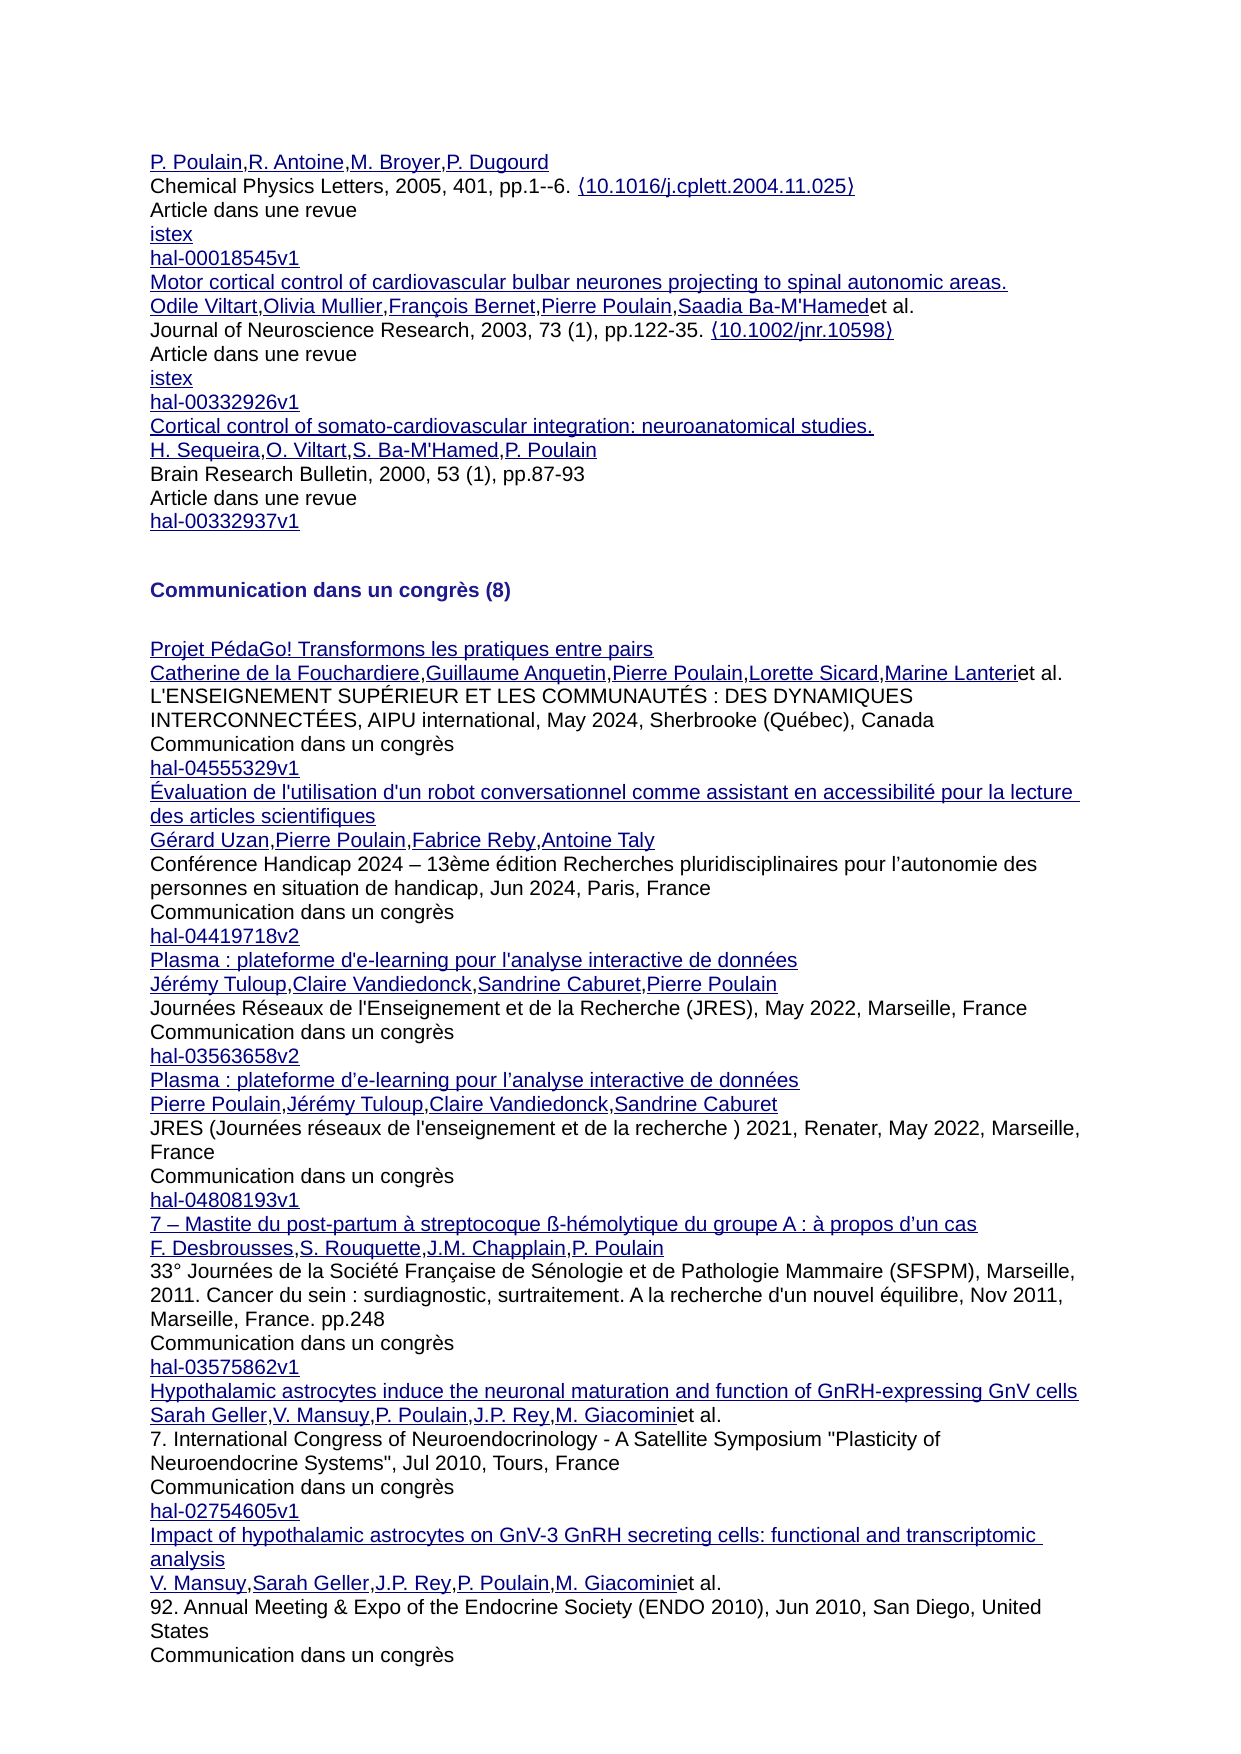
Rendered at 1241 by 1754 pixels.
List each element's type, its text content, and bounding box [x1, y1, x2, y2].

table_cell Plasma : plateforme d’e-learning pour l’analyse interactive de données Pierre Poulain,Jérémy Tuloup,Claire Vandiedonck,Sandrine Caburet JRES (Journées réseaux de l'enseignement et de la recherche ) 2021, Renater, May 2022, Marseille, France Communication dans un congrès hal-04808193v1 [150, 1068, 1090, 1211]
table_cell Évaluation de l'utilisation d'un robot conversationnel comme assistant en accessibilité pour la lecture des articles scientifiques Gérard Uzan,Pierre Poulain,Fabrice Reby,Antoine Taly Conférence Handicap 2024 – 13ème édition Recherches pluridisciplinaires pour l’autonomie des personnes en situation de handicap, Jun 2024, Paris, France Communication dans un congrès hal-04419718v2 [150, 780, 1090, 948]
table_header Projet PédaGo! Transformons les pratiques entre pairs Catherine de la Fouchardiere,Guillaume Anquetin,Pierre Poulain,Lorette Sicard,Marine Lanteriet al. L'ENSEIGNEMENT SUPÉRIEUR ET LES COMMUNAUTÉS : DES DYNAMIQUES INTERCONNECTÉES, AIPU international, May 2024, Sherbrooke (Québec), Canada Communication dans un congrès hal-04555329v1 [150, 636, 1090, 780]
table_cell Cortical control of somato-cardiovascular integration: neuroanatomical studies. H. Sequeira,O. Viltart,S. Ba-M'Hamed,P. Poulain Brain Research Bulletin, 2000, 53 (1), pp.87-93 Article dans une revue hal-00332937v1 [150, 414, 1090, 533]
subtitle Communication dans un congrès (8) [150, 578, 1090, 602]
table_cell P. Poulain,R. Antoine,M. Broyer,P. Dugourd Chemical Physics Letters, 2005, 401, pp.1--6. ⟨10.1016/j.cplett.2004.11.025⟩ Article dans une revue istex hal-00018545v1 [150, 150, 1090, 270]
table_cell 7 – Mastite du post-partum à streptocoque ß-hémolytique du groupe A : à propos d’un cas F. Desbrousses,S. Rouquette,J.M. Chapplain,P. Poulain 33° Journées de la Société Française de Sénologie et de Pathologie Mammaire (SFSPM), Marseille, 2011. Cancer du sein : surdiagnostic, surtraitement. A la recherche d'un nouvel équilibre, Nov 2011, Marseille, France. pp.248 Communication dans un congrès hal-03575862v1 [150, 1211, 1090, 1379]
table_cell Plasma : plateforme d'e-learning pour l'analyse interactive de données Jérémy Tuloup,Claire Vandiedonck,Sandrine Caburet,Pierre Poulain Journées Réseaux de l'Enseignement et de la Recherche (JRES), May 2022, Marseille, France Communication dans un congrès hal-03563658v2 [150, 948, 1090, 1068]
table_cell Impact of hypothalamic astrocytes on GnV-3 GnRH secreting cells: functional and transcriptomic analysis V. Mansuy,Sarah Geller,J.P. Rey,P. Poulain,M. Giacominiet al. 92. Annual Meeting & Expo of the Endocrine Society (ENDO 2010), Jun 2010, San Diego, United States Communication dans un congrès [150, 1523, 1090, 1667]
table_cell Motor cortical control of cardiovascular bulbar neurones projecting to spinal autonomic areas. Odile Viltart,Olivia Mullier,François Bernet,Pierre Poulain,Saadia Ba-M'Hamedet al. Journal of Neuroscience Research, 2003, 73 (1), pp.122-35. ⟨10.1002/jnr.10598⟩ Article dans une revue istex hal-00332926v1 [150, 270, 1090, 413]
table_cell Hypothalamic astrocytes induce the neuronal maturation and function of GnRH-expressing GnV cells Sarah Geller,V. Mansuy,P. Poulain,J.P. Rey,M. Giacominiet al. 7. International Congress of Neuroendocrinology - A Satellite Symposium "Plasticity of Neuroendocrine Systems", Jul 2010, Tours, France Communication dans un congrès hal-02754605v1 [150, 1379, 1090, 1523]
